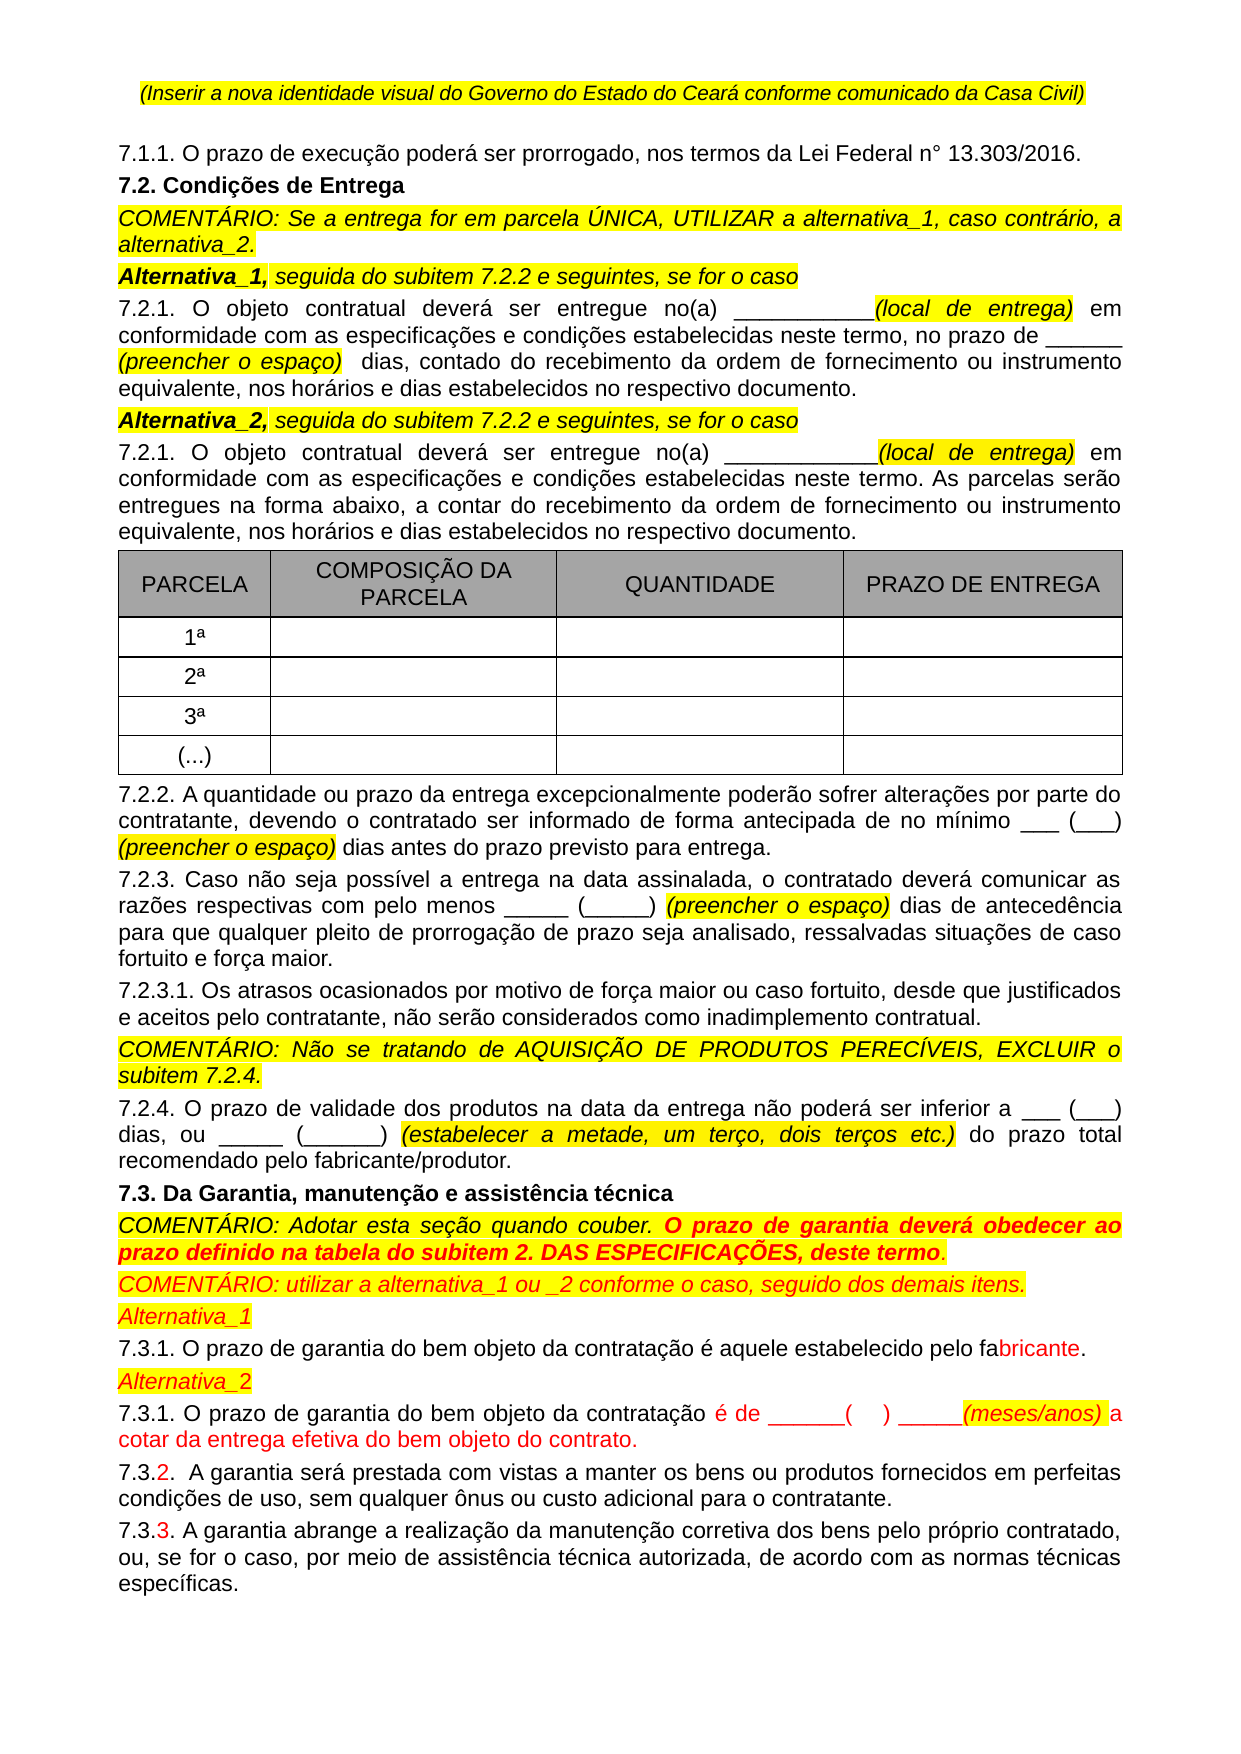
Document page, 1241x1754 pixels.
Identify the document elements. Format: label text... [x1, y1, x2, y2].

table_cell [271, 658, 556, 696]
table_cell [271, 697, 556, 735]
table_header [271, 618, 556, 656]
text 7.2.2. A quantidade ou prazo da entrega excepcionalmente poderão sofrer alterações por parte do contratante, devendo o contratado ser informado de forma antecipada de no mínimo ___ (___) (preencher o espaço) dias antes do prazo previsto para entrega. [118, 781, 1122, 860]
text COMENTÁRIO: Não se tratando de AQUISIÇÃO DE PRODUTOS PERECÍVEIS, EXCLUIR o subitem 7.2.4. [118, 1036, 1122, 1089]
text Alternativa_1 [118, 1303, 1122, 1329]
table_cell [844, 658, 1122, 696]
table_cell (...) [119, 736, 270, 774]
table_cell 3ª [119, 697, 270, 735]
table_cell [557, 736, 843, 774]
table_cell [844, 736, 1122, 774]
text 7.2.3.1. Os atrasos ocasionados por motivo de força maior ou caso fortuito, desde que justificados e aceitos pelo contratante, não serão considerados como inadimplemento contratual. [118, 977, 1122, 1030]
table_header [557, 618, 843, 656]
text Alternativa_2, seguida do subitem 7.2.2 e seguintes, se for o caso [118, 407, 1122, 433]
table_cell [557, 697, 843, 735]
text COMENTÁRIO: utilizar a alternativa_1 ou _2 conforme o caso, seguido dos demais itens. [118, 1271, 1122, 1297]
text Alternativa_1, seguida do subitem 7.2.2 e seguintes, se for o caso [118, 263, 1122, 289]
table_header QUANTIDADE [557, 551, 843, 616]
text Alternativa_2 [118, 1368, 1122, 1394]
text 7.3.1. O prazo de garantia do bem objeto da contratação é de ______( ) _____(meses/anos) a cotar da entrega efetiva do bem objeto do contrato. [118, 1400, 1122, 1453]
table_header COMPOSIÇÃO DA PARCELA [271, 551, 556, 616]
text 7.1.1. O prazo de execução poderá ser prorrogado, nos termos da Lei Federal n° 13.303/2016. [118, 140, 1122, 166]
text 7.2.1. O objeto contratual deverá ser entregue no(a) ____________(local de entrega) em conformidade com as especificações e condições estabelecidas neste termo. As parcelas serão entregues na forma abaixo, a contar do recebimento da ordem de fornecimento ou instrumento equivalente, nos horários e dias estabelecidos no respectivo documento. [118, 439, 1122, 544]
text 7.2.1. O objeto contratual deverá ser entregue no(a) ___________(local de entrega) em conformidade com as especificações e condições estabelecidas neste termo, no prazo de ______ (preencher o espaço) dias, contado do recebimento da ordem de fornecimento ou instrumento equivalente, nos horários e dias estabelecidos no respectivo documento. [118, 295, 1122, 401]
table_cell [557, 658, 843, 696]
text 7.2. Condições de Entrega [118, 172, 1122, 198]
text 7.3.2. A garantia será prestada com vistas a manter os bens ou produtos fornecidos em perfeitas condições de uso, sem qualquer ônus ou custo adicional para o contratante. [118, 1458, 1122, 1511]
text 7.3.3. A garantia abrange a realização da manutenção corretiva dos bens pelo próprio contratado, ou, se for o caso, por meio de assistência técnica autorizada, de acordo com as normas técnicas específicas. [118, 1517, 1122, 1596]
text 7.2.3. Caso não seja possível a entrega na data assinalada, o contratado deverá comunicar as razões respectivas com pelo menos _____ (_____) (preencher o espaço) dias de antecedência para que qualquer pleito de prorrogação de prazo seja analisado, ressalvadas situações de caso fortuito e força maior. [118, 866, 1122, 972]
table_cell [271, 736, 556, 774]
table_header 1ª [119, 618, 270, 656]
text COMENTÁRIO: Adotar esta seção quando couber. O prazo de garantia deverá obedecer ao prazo definido na tabela do subitem 2. DAS ESPECIFICAÇÕES, deste termo. [118, 1212, 1122, 1265]
text COMENTÁRIO: Se a entrega for em parcela ÚNICA, UTILIZAR a alternativa_1, caso contrário, a alternativa_2. [118, 204, 1122, 257]
table_header PRAZO DE ENTREGA [844, 551, 1122, 616]
text 7.3.1. O prazo de garantia do bem objeto da contratação é aquele estabelecido pelo fabricante. [118, 1335, 1122, 1362]
table_header [844, 618, 1122, 656]
table_cell [844, 697, 1122, 735]
text 7.2.4. O prazo de validade dos produtos na data da entrega não poderá ser inferior a ___ (___) dias, ou _____ (______) (estabelecer a metade, um terço, dois terços etc.) do prazo total recomendado pelo fabricante/produtor. [118, 1095, 1122, 1174]
text 7.3. Da Garantia, manutenção e assistência técnica [118, 1180, 1122, 1206]
table_cell 2ª [119, 658, 270, 696]
table_header PARCELA [119, 551, 270, 616]
